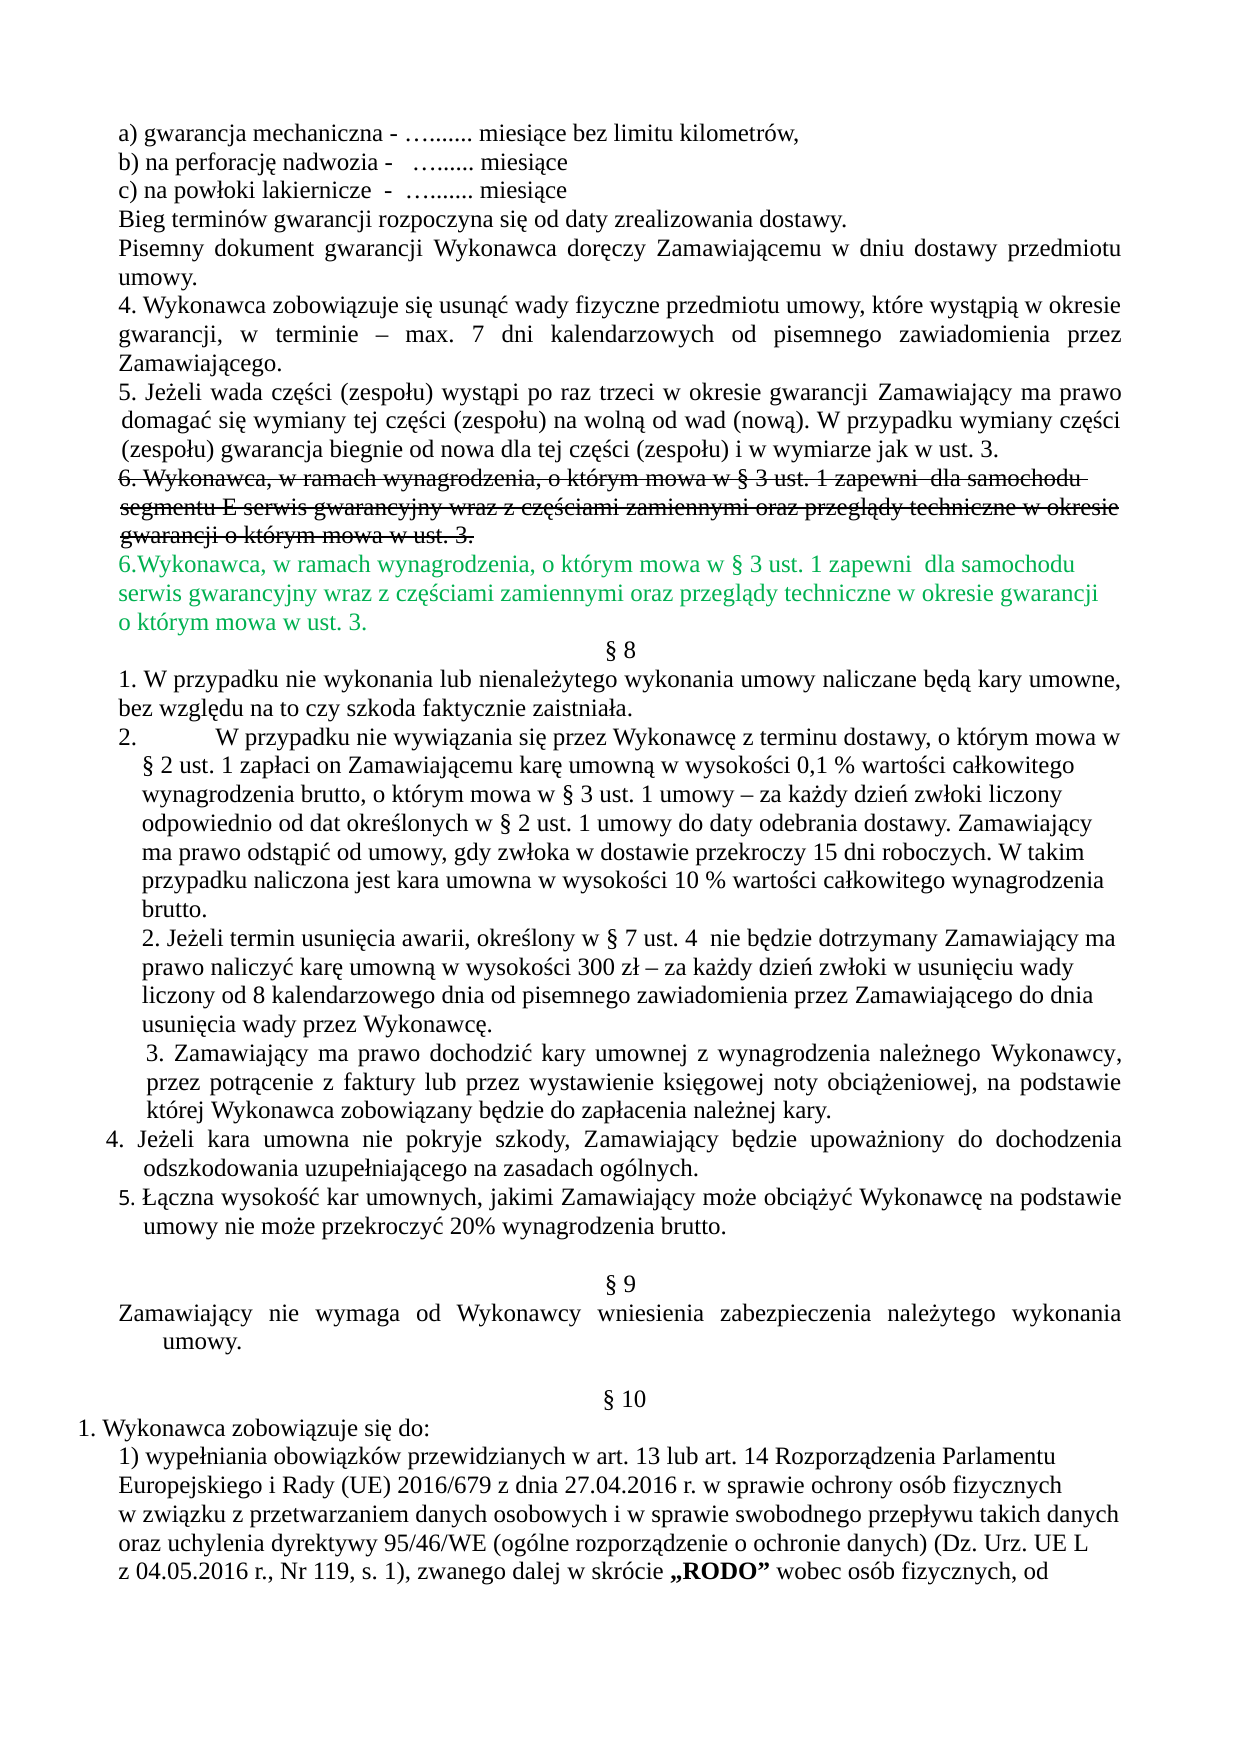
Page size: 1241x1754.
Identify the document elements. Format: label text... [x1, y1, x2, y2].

text 5. Jeżeli wada części (zespołu) wystąpi po raz trzeci w okresie gwarancji Zamawiający ma prawo domagać się wymiany tej części (zespołu) na wolną od wad (nową). W przypadku wymiany części (zespołu) gwarancja biegnie od nowa dla tej części (zespołu) i w wymiarze jak w ust. 3. [118, 377, 1122, 463]
text 5. Łączna wysokość kar umownych, jakimi Zamawiający może obciążyć Wykonawcę na podstawie umowy nie może przekroczyć 20% wynagrodzenia brutto. [118, 1182, 1122, 1240]
text Bieg terminów gwarancji rozpoczyna się od daty zrealizowania dostawy. [118, 204, 1122, 233]
text 6.Wykonawca, w ramach wynagrodzenia, o którym mowa w § 3 ust. 1 zapewni dla samochodu serwis gwarancyjny wraz z częściami zamiennymi oraz przeglądy techniczne w okresie gwarancji o którym mowa w ust. 3. [118, 549, 1122, 636]
text 1) wypełniania obowiązków przewidzianych w art. 13 lub art. 14 Rozporządzenia Parlamentu Europejskiego i Rady (UE) 2016/679 z dnia 27.04.2016 r. w sprawie ochrony osób fizycznych w związku z przetwarzaniem danych osobowych i w sprawie swobodnego przepływu takich danych oraz uchylenia dyrektywy 95/46/WE (ogólne rozporządzenie o ochronie danych) (Dz. Urz. UE L z 04.05.2016 r., Nr 119, s. 1), zwanego dalej w skrócie „RODO” wobec osób fizycznych, od [118, 1441, 1122, 1585]
text Zamawiający nie wymaga od Wykonawcy wniesienia zabezpieczenia należytego wykonania umowy. [118, 1298, 1122, 1355]
text § 9 [118, 1269, 1122, 1298]
text 1. W przypadku nie wykonania lub nienależytego wykonania umowy naliczane będą kary umowne, bez względu na to czy szkoda faktycznie zaistniała. [118, 664, 1122, 722]
text 4. Wykonawca zobowiązuje się usunąć wady fizyczne przedmiotu umowy, które wystąpią w okresie gwarancji, w terminie – max. 7 dni kalendarzowych od pisemnego zawiadomienia przez Zamawiającego. [118, 291, 1122, 377]
text a) gwarancja mechaniczna - …....... miesiące bez limitu kilometrów, b) na perforację nadwozia - …...... miesiące c) na powłoki lakiernicze - …....... miesiące [118, 118, 1122, 204]
text 6. Wykonawca, w ramach wynagrodzenia, o którym mowa w § 3 ust. 1 zapewni dla samochodu segmentu E serwis gwarancyjny wraz z częściami zamiennymi oraz przeglądy techniczne w okresie gwarancji o którym mowa w ust. 3. [118, 463, 1122, 549]
text 1. Wykonawca zobowiązuje się do: [77, 1413, 1122, 1441]
text § 8 [118, 636, 1122, 664]
text 4. Jeżeli kara umowna nie pokryje szkody, Zamawiający będzie upoważniony do dochodzenia odszkodowania uzupełniającego na zasadach ogólnych. [106, 1124, 1122, 1182]
text Pisemny dokument gwarancji Wykonawca doręczy Zamawiającemu w dniu dostawy przedmiotu umowy. [118, 233, 1122, 291]
text 2. W przypadku nie wywiązania się przez Wykonawcę z terminu dostawy, o którym mowa w § 2 ust. 1 zapłaci on Zamawiającemu karę umowną w wysokości 0,1 % wartości całkowitego wynagrodzenia brutto, o którym mowa w § 3 ust. 1 umowy – za każdy dzień zwłoki liczony odpowiednio od dat określonych w § 2 ust. 1 umowy do daty odebrania dostawy. Zamawiający ma prawo odstąpić od umowy, gdy zwłoka w dostawie przekroczy 15 dni roboczych. W takim przypadku naliczona jest kara umowna w wysokości 10 % wartości całkowitego wynagrodzenia brutto. 2. Jeżeli termin usunięcia awarii, określony w § 7 ust. 4 nie będzie dotrzymany Zamawiający ma prawo naliczyć karę umowną w wysokości 300 zł – za każdy dzień zwłoki w usunięciu wady liczony od 8 kalendarzowego dnia od pisemnego zawiadomienia przez Zamawiającego do dnia usunięcia wady przez Wykonawcę. [118, 722, 1122, 1038]
text 3. Zamawiający ma prawo dochodzić kary umownej z wynagrodzenia należnego Wykonawcy, przez potrącenie z faktury lub przez wystawienie księgowej noty obciążeniowej, na podstawie której Wykonawca zobowiązany będzie do zapłacenia należnej kary. [109, 1038, 1122, 1124]
text § 10 [602, 1355, 1122, 1413]
